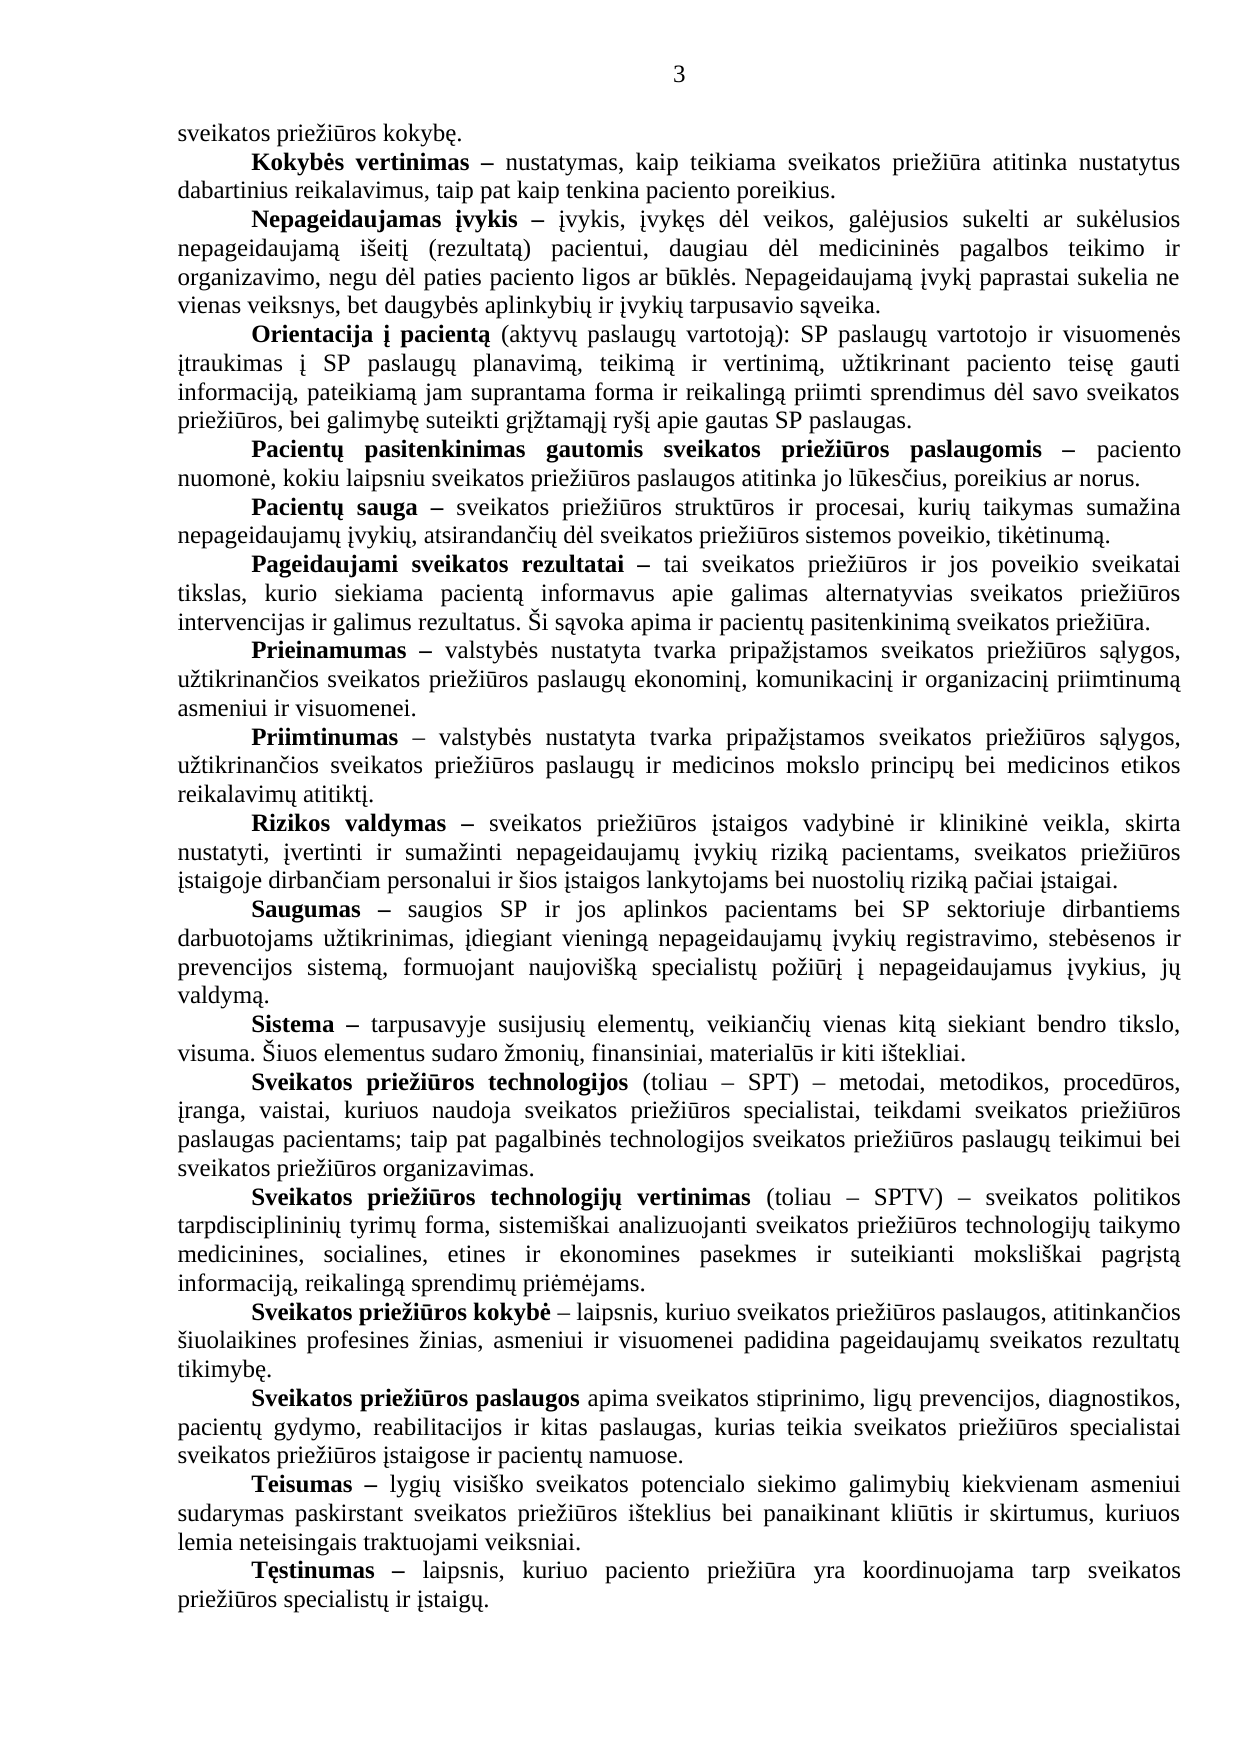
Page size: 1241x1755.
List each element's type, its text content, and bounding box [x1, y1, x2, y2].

text Prieinamumas – valstybės nustatyta tvarka pripažįstamos sveikatos priežiūros sąlygos, užtikrinančios sveikatos priežiūros paslaugų ekonominį, komunikacinį ir organizacinį priimtinumą asmeniui ir visuomenei. [177, 636, 1181, 722]
text Orientacija į pacientą (aktyvų paslaugų vartotoją): SP paslaugų vartotojo ir visuomenės įtraukimas į SP paslaugų planavimą, teikimą ir vertinimą, užtikrinant paciento teisę gauti informaciją, pateikiamą jam suprantama forma ir reikalingą priimti sprendimus dėl savo sveikatos priežiūros, bei galimybę suteikti grįžtamąjį ryšį apie gautas SP paslaugas. [177, 319, 1181, 434]
text Sveikatos priežiūros paslaugos apima sveikatos stiprinimo, ligų prevencijos, diagnostikos, pacientų gydymo, reabilitacijos ir kitas paslaugas, kurias teikia sveikatos priežiūros specialistai sveikatos priežiūros įstaigose ir pacientų namuose. [177, 1383, 1181, 1469]
text Pacientų pasitenkinimas gautomis sveikatos priežiūros paslaugomis – paciento nuomonė, kokiu laipsniu sveikatos priežiūros paslaugos atitinka jo lūkesčius, poreikius ar norus. [177, 434, 1181, 492]
text Tęstinumas – laipsnis, kuriuo paciento priežiūra yra koordinuojama tarp sveikatos priežiūros specialistų ir įstaigų. [177, 1556, 1181, 1613]
text Sveikatos priežiūros kokybė – laipsnis, kuriuo sveikatos priežiūros paslaugos, atitinkančios šiuolaikines profesines žinias, asmeniui ir visuomenei padidina pageidaujamų sveikatos rezultatų tikimybę. [177, 1297, 1181, 1383]
text Kokybės vertinimas – nustatymas, kaip teikiama sveikatos priežiūra atitinka nustatytus dabartinius reikalavimus, taip pat kaip tenkina paciento poreikius. [177, 147, 1181, 204]
text Rizikos valdymas – sveikatos priežiūros įstaigos vadybinė ir klinikinė veikla, skirta nustatyti, įvertinti ir sumažinti nepageidaujamų įvykių riziką pacientams, sveikatos priežiūros įstaigoje dirbančiam personalui ir šios įstaigos lankytojams bei nuostolių riziką pačiai įstaigai. [177, 808, 1181, 894]
text Pacientų sauga – sveikatos priežiūros struktūros ir procesai, kurių taikymas sumažina nepageidaujamų įvykių, atsirandančių dėl sveikatos priežiūros sistemos poveikio, tikėtinumą. [177, 492, 1181, 549]
text Saugumas – saugios SP ir jos aplinkos pacientams bei SP sektoriuje dirbantiems darbuotojams užtikrinimas, įdiegiant vieningą nepageidaujamų įvykių registravimo, stebėsenos ir prevencijos sistemą, formuojant naujovišką specialistų požiūrį į nepageidaujamus įvykius, jų valdymą. [177, 894, 1181, 1009]
text Sistema – tarpusavyje susijusių elementų, veikiančių vienas kitą siekiant bendro tikslo, visuma. Šiuos elementus sudaro žmonių, finansiniai, materialūs ir kiti ištekliai. [177, 1009, 1181, 1067]
text sveikatos priežiūros kokybę. [177, 118, 1181, 147]
text Teisumas – lygių visiško sveikatos potencialo siekimo galimybių kiekvienam asmeniui sudarymas paskirstant sveikatos priežiūros išteklius bei panaikinant kliūtis ir skirtumus, kuriuos lemia neteisingais traktuojami veiksniai. [177, 1469, 1181, 1556]
text Sveikatos priežiūros technologijų vertinimas (toliau – SPTV) – sveikatos politikos tarpdisciplininių tyrimų forma, sistemiškai analizuojanti sveikatos priežiūros technologijų taikymo medicinines, socialines, etines ir ekonomines pasekmes ir suteikianti moksliškai pagrįstą informaciją, reikalingą sprendimų priėmėjams. [177, 1182, 1181, 1297]
text Sveikatos priežiūros technologijos (toliau – SPT) – metodai, metodikos, procedūros, įranga, vaistai, kuriuos naudoja sveikatos priežiūros specialistai, teikdami sveikatos priežiūros paslaugas pacientams; taip pat pagalbinės technologijos sveikatos priežiūros paslaugų teikimui bei sveikatos priežiūros organizavimas. [177, 1067, 1181, 1182]
text Priimtinumas – valstybės nustatyta tvarka pripažįstamos sveikatos priežiūros sąlygos, užtikrinančios sveikatos priežiūros paslaugų ir medicinos mokslo principų bei medicinos etikos reikalavimų atitiktį. [177, 722, 1181, 808]
text Pageidaujami sveikatos rezultatai – tai sveikatos priežiūros ir jos poveikio sveikatai tikslas, kurio siekiama pacientą informavus apie galimas alternatyvias sveikatos priežiūros intervencijas ir galimus rezultatus. Ši sąvoka apima ir pacientų pasitenkinimą sveikatos priežiūra. [177, 549, 1181, 636]
text Nepageidaujamas įvykis – įvykis, įvykęs dėl veikos, galėjusios sukelti ar sukėlusios nepageidaujamą išeitį (rezultatą) pacientui, daugiau dėl medicininės pagalbos teikimo ir organizavimo, negu dėl paties paciento ligos ar būklės. Nepageidaujamą įvykį paprastai sukelia ne vienas veiksnys, bet daugybės aplinkybių ir įvykių tarpusavio sąveika. [177, 204, 1181, 319]
